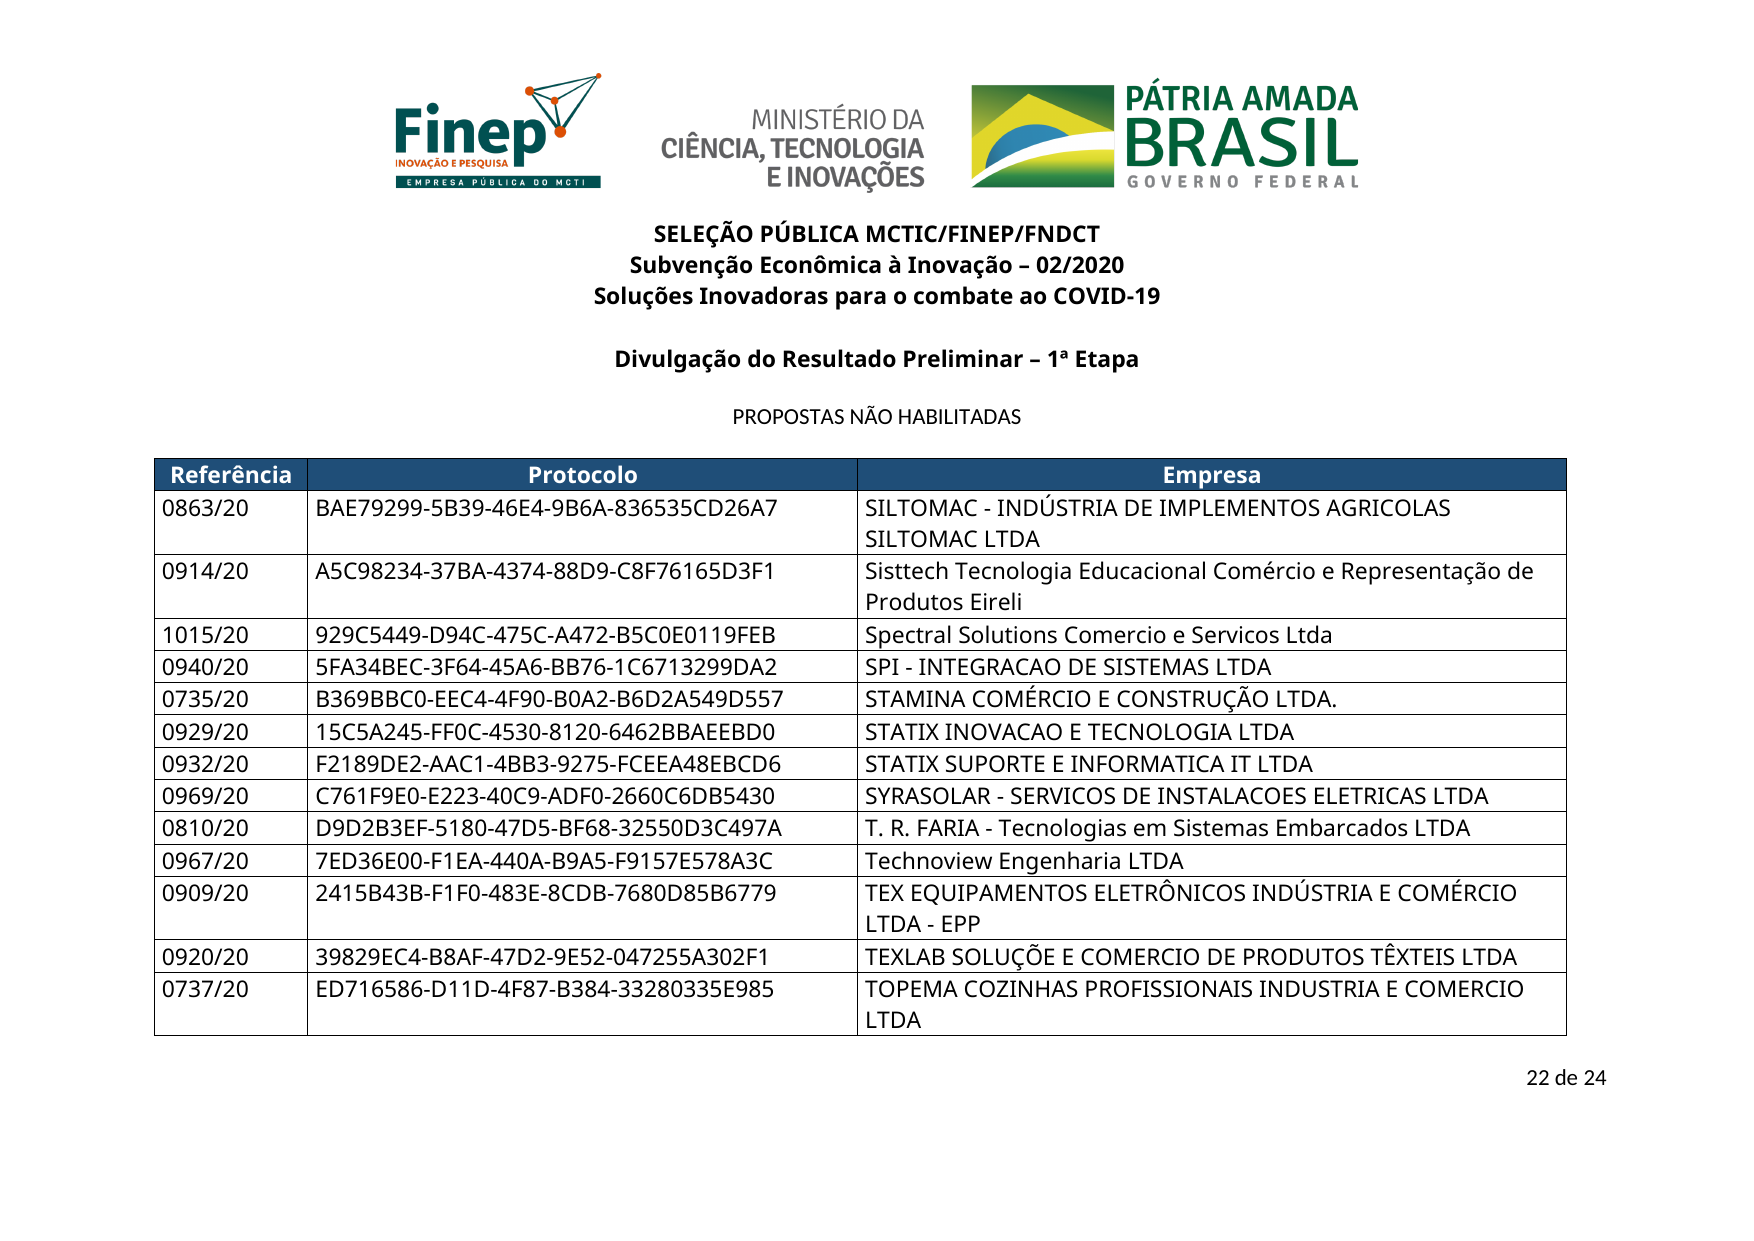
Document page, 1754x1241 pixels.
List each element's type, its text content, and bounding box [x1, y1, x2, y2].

table_cell 0914/20 [155, 555, 307, 617]
table_cell 1015/20 [155, 619, 307, 650]
table_header Protocolo [308, 459, 857, 490]
table_cell 15C5A245-FF0C-4530-8120-6462BBAEEBD0 [308, 715, 857, 747]
table_cell TEXLAB SOLUÇÕE E COMERCIO DE PRODUTOS TÊXTEIS LTDA [858, 940, 1566, 972]
table_cell TEX EQUIPAMENTOS ELETRÔNICOS INDÚSTRIA E COMÉRCIO LTDA - EPP [858, 877, 1566, 939]
table_cell 929C5449-D94C-475C-A472-B5C0E0119FEB [308, 619, 857, 650]
table_cell SPI - INTEGRACAO DE SISTEMAS LTDA [858, 651, 1566, 682]
table_header Empresa [858, 459, 1566, 490]
table_cell 2415B43B-F1F0-483E-8CDB-7680D85B6779 [308, 877, 857, 939]
table_cell D9D2B3EF-5180-47D5-BF68-32550D3C497A [308, 812, 857, 843]
table_cell 0932/20 [155, 748, 307, 779]
table_cell 0909/20 [155, 877, 307, 939]
table_cell SYRASOLAR - SERVICOS DE INSTALACOES ELETRICAS LTDA [858, 780, 1566, 811]
table_cell Technoview Engenharia LTDA [858, 845, 1566, 876]
table_cell 7ED36E00-F1EA-440A-B9A5-F9157E578A3C [308, 845, 857, 876]
table_cell 0737/20 [155, 973, 307, 1035]
table_cell F2189DE2-AAC1-4BB3-9275-FCEEA48EBCD6 [308, 748, 857, 779]
table_cell TOPEMA COZINHAS PROFISSIONAIS INDUSTRIA E COMERCIO LTDA [858, 973, 1566, 1035]
table_cell Sisttech Tecnologia Educacional Comércio e Representação de Produtos Eireli [858, 555, 1566, 617]
table_cell A5C98234-37BA-4374-88D9-C8F76165D3F1 [308, 555, 857, 617]
table_cell 0940/20 [155, 651, 307, 682]
table_cell 0920/20 [155, 940, 307, 972]
table_cell 0929/20 [155, 715, 307, 747]
table_cell B369BBC0-EEC4-4F90-B0A2-B6D2A549D557 [308, 683, 857, 714]
table_cell 0810/20 [155, 812, 307, 843]
table_cell STAMINA COMÉRCIO E CONSTRUÇÃO LTDA. [858, 683, 1566, 714]
table_cell 0969/20 [155, 780, 307, 811]
table_cell 0967/20 [155, 845, 307, 876]
table_cell STATIX SUPORTE E INFORMATICA IT LTDA [858, 748, 1566, 779]
table_cell C761F9E0-E223-40C9-ADF0-2660C6DB5430 [308, 780, 857, 811]
table_cell Spectral Solutions Comercio e Servicos Ltda [858, 619, 1566, 650]
table_cell T. R. FARIA - Tecnologias em Sistemas Embarcados LTDA [858, 812, 1566, 843]
table_cell BAE79299-5B39-46E4-9B6A-836535CD26A7 [308, 491, 857, 554]
table_cell 0735/20 [155, 683, 307, 714]
table_cell 5FA34BEC-3F64-45A6-BB76-1C6713299DA2 [308, 651, 857, 682]
table_cell SILTOMAC - INDÚSTRIA DE IMPLEMENTOS AGRICOLAS SILTOMAC LTDA [858, 491, 1566, 554]
table_cell 39829EC4-B8AF-47D2-9E52-047255A302F1 [308, 940, 857, 972]
table_cell STATIX INOVACAO E TECNOLOGIA LTDA [858, 715, 1566, 747]
table_cell ED716586-D11D-4F87-B384-33280335E985 [308, 973, 857, 1035]
table_cell 0863/20 [155, 491, 307, 554]
table_header Referência [155, 459, 307, 490]
